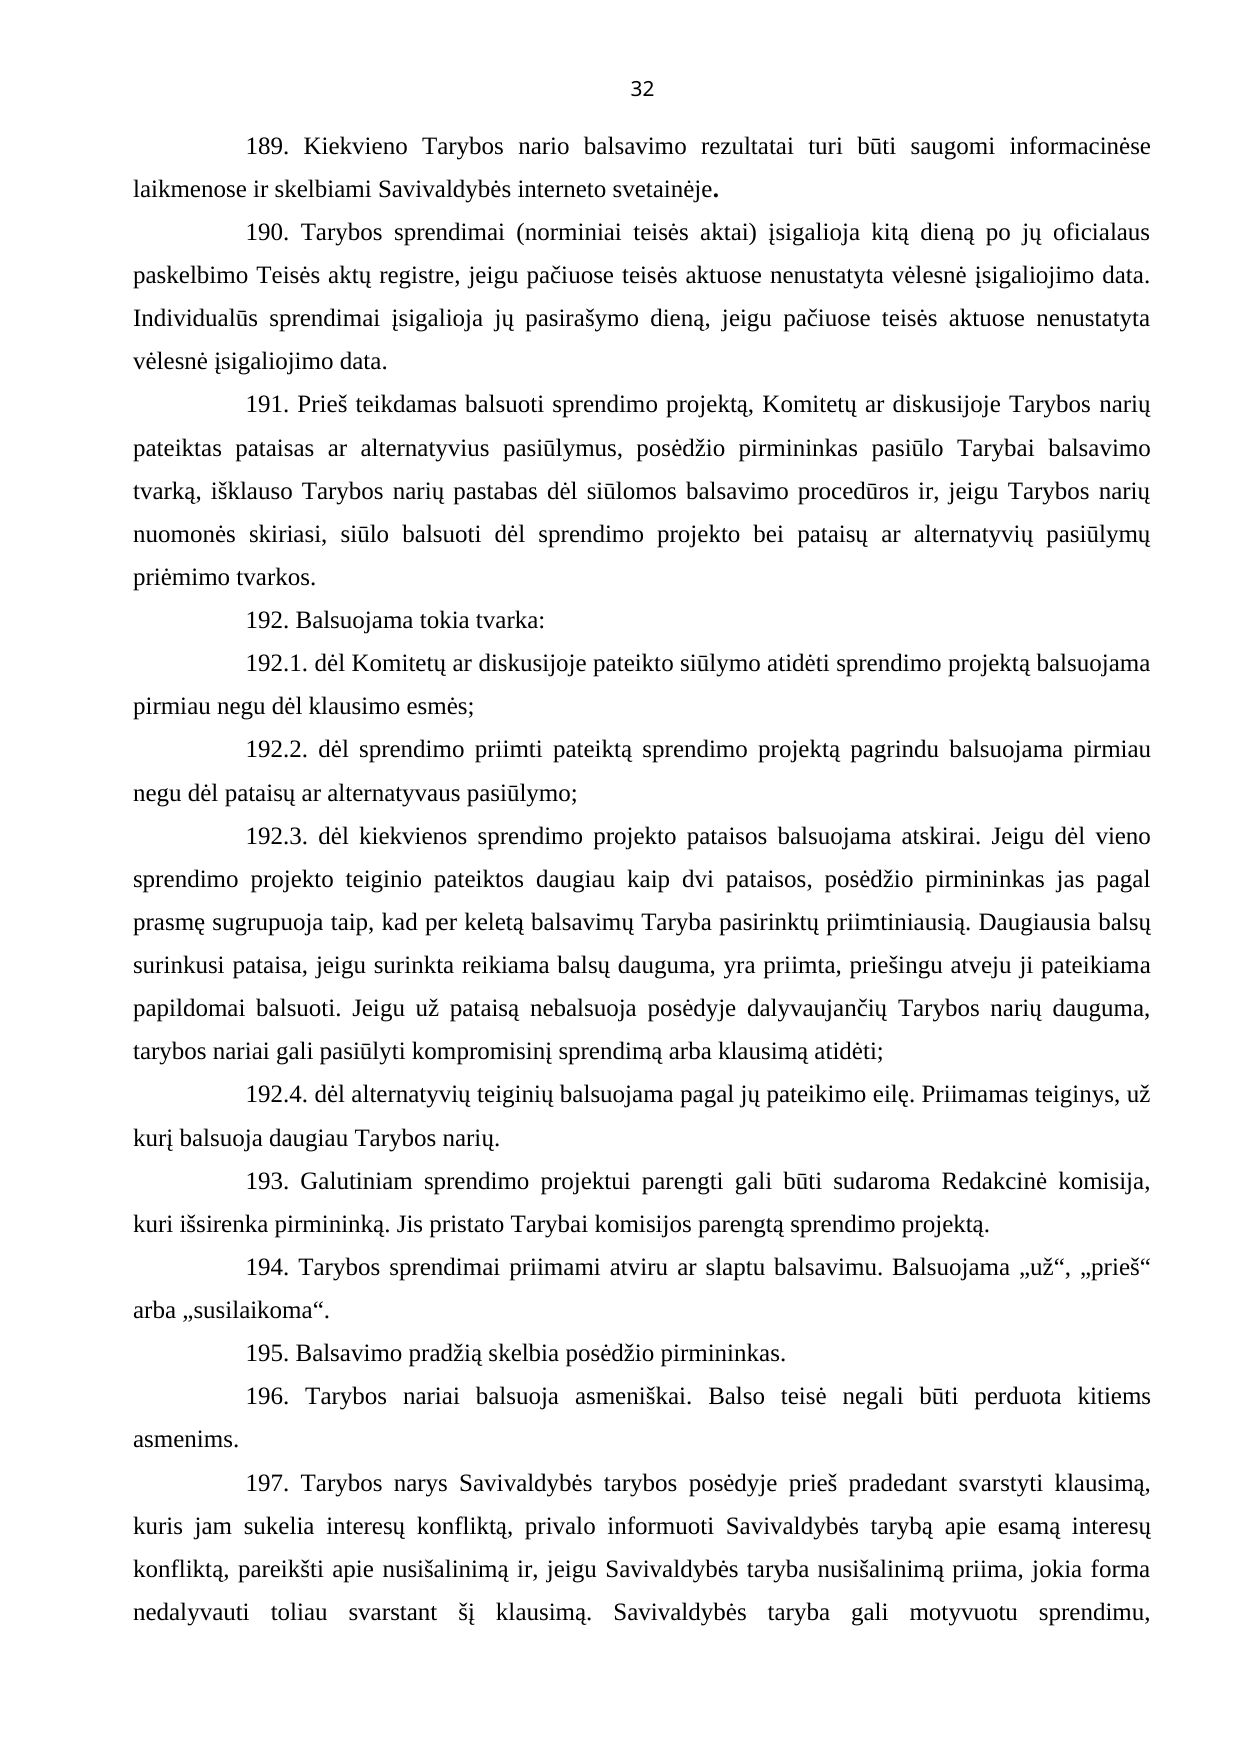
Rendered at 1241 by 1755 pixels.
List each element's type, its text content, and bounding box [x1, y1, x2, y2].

text 192. Balsuojama tokia tvarka: [133, 605, 1152, 634]
text 194. Tarybos sprendimai priimami atviru ar slaptu balsavimu. Balsuojama „už“, „prieš“ arba „susilaikoma“. [133, 1252, 1152, 1324]
text 191. Prieš teikdamas balsuoti sprendimo projektą, Komitetų ar diskusijoje Tarybos narių pateiktas pataisas ar alternatyvius pasiūlymus, posėdžio pirmininkas pasiūlo Tarybai balsavimo tvarką, išklauso Tarybos narių pastabas dėl siūlomos balsavimo procedūros ir, jeigu Tarybos narių nuomonės skiriasi, siūlo balsuoti dėl sprendimo projekto bei pataisų ar alternatyvių pasiūlymų priėmimo tvarkos. [133, 389, 1152, 591]
text 192.4. dėl alternatyvių teiginių balsuojama pagal jų pateikimo eilę. Priimamas teiginys, už kurį balsuoja daugiau Tarybos narių. [133, 1079, 1152, 1151]
text 193. Galutiniam sprendimo projektui parengti gali būti sudaroma Redakcinė komisija, kuri išsirenka pirmininką. Jis pristato Tarybai komisijos parengtą sprendimo projektą. [133, 1166, 1152, 1238]
text 197. Tarybos narys Savivaldybės tarybos posėdyje prieš pradedant svarstyti klausimą, kuris jam sukelia interesų konfliktą, privalo informuoti Savivaldybės tarybą apie esamą interesų konfliktą, pareikšti apie nusišalinimą ir, jeigu Savivaldybės taryba nusišalinimą priima, jokia forma nedalyvauti toliau svarstant šį klausimą. Savivaldybės taryba gali motyvuotu sprendimu, [133, 1468, 1152, 1626]
text 189. Kiekvieno Tarybos nario balsavimo rezultatai turi būti saugomi informacinėse laikmenose ir skelbiami Savivaldybės interneto svetainėje. [133, 131, 1152, 203]
text 192.2. dėl sprendimo priimti pateiktą sprendimo projektą pagrindu balsuojama pirmiau negu dėl pataisų ar alternatyvaus pasiūlymo; [133, 734, 1152, 806]
text 190. Tarybos sprendimai (norminiai teisės aktai) įsigalioja kitą dieną po jų oficialaus paskelbimo Teisės aktų registre, jeigu pačiuose teisės aktuose nenustatyta vėlesnė įsigaliojimo data. Individualūs sprendimai įsigalioja jų pasirašymo dieną, jeigu pačiuose teisės aktuose nenustatyta vėlesnė įsigaliojimo data. [133, 217, 1152, 375]
text 196. Tarybos nariai balsuoja asmeniškai. Balso teisė negali būti perduota kitiems asmenims. [133, 1381, 1152, 1453]
text 192.1. dėl Komitetų ar diskusijoje pateikto siūlymo atidėti sprendimo projektą balsuojama pirmiau negu dėl klausimo esmės; [133, 648, 1152, 720]
text 195. Balsavimo pradžią skelbia posėdžio pirmininkas. [133, 1338, 1152, 1367]
text 192.3. dėl kiekvienos sprendimo projekto pataisos balsuojama atskirai. Jeigu dėl vieno sprendimo projekto teiginio pateiktos daugiau kaip dvi pataisos, posėdžio pirmininkas jas pagal prasmę sugrupuoja taip, kad per keletą balsavimų Taryba pasirinktų priimtiniausią. Daugiausia balsų surinkusi pataisa, jeigu surinkta reikiama balsų dauguma, yra priimta, priešingu atveju ji pateikiama papildomai balsuoti. Jeigu už pataisą nebalsuoja posėdyje dalyvaujančių Tarybos narių dauguma, tarybos nariai gali pasiūlyti kompromisinį sprendimą arba klausimą atidėti; [133, 821, 1152, 1065]
